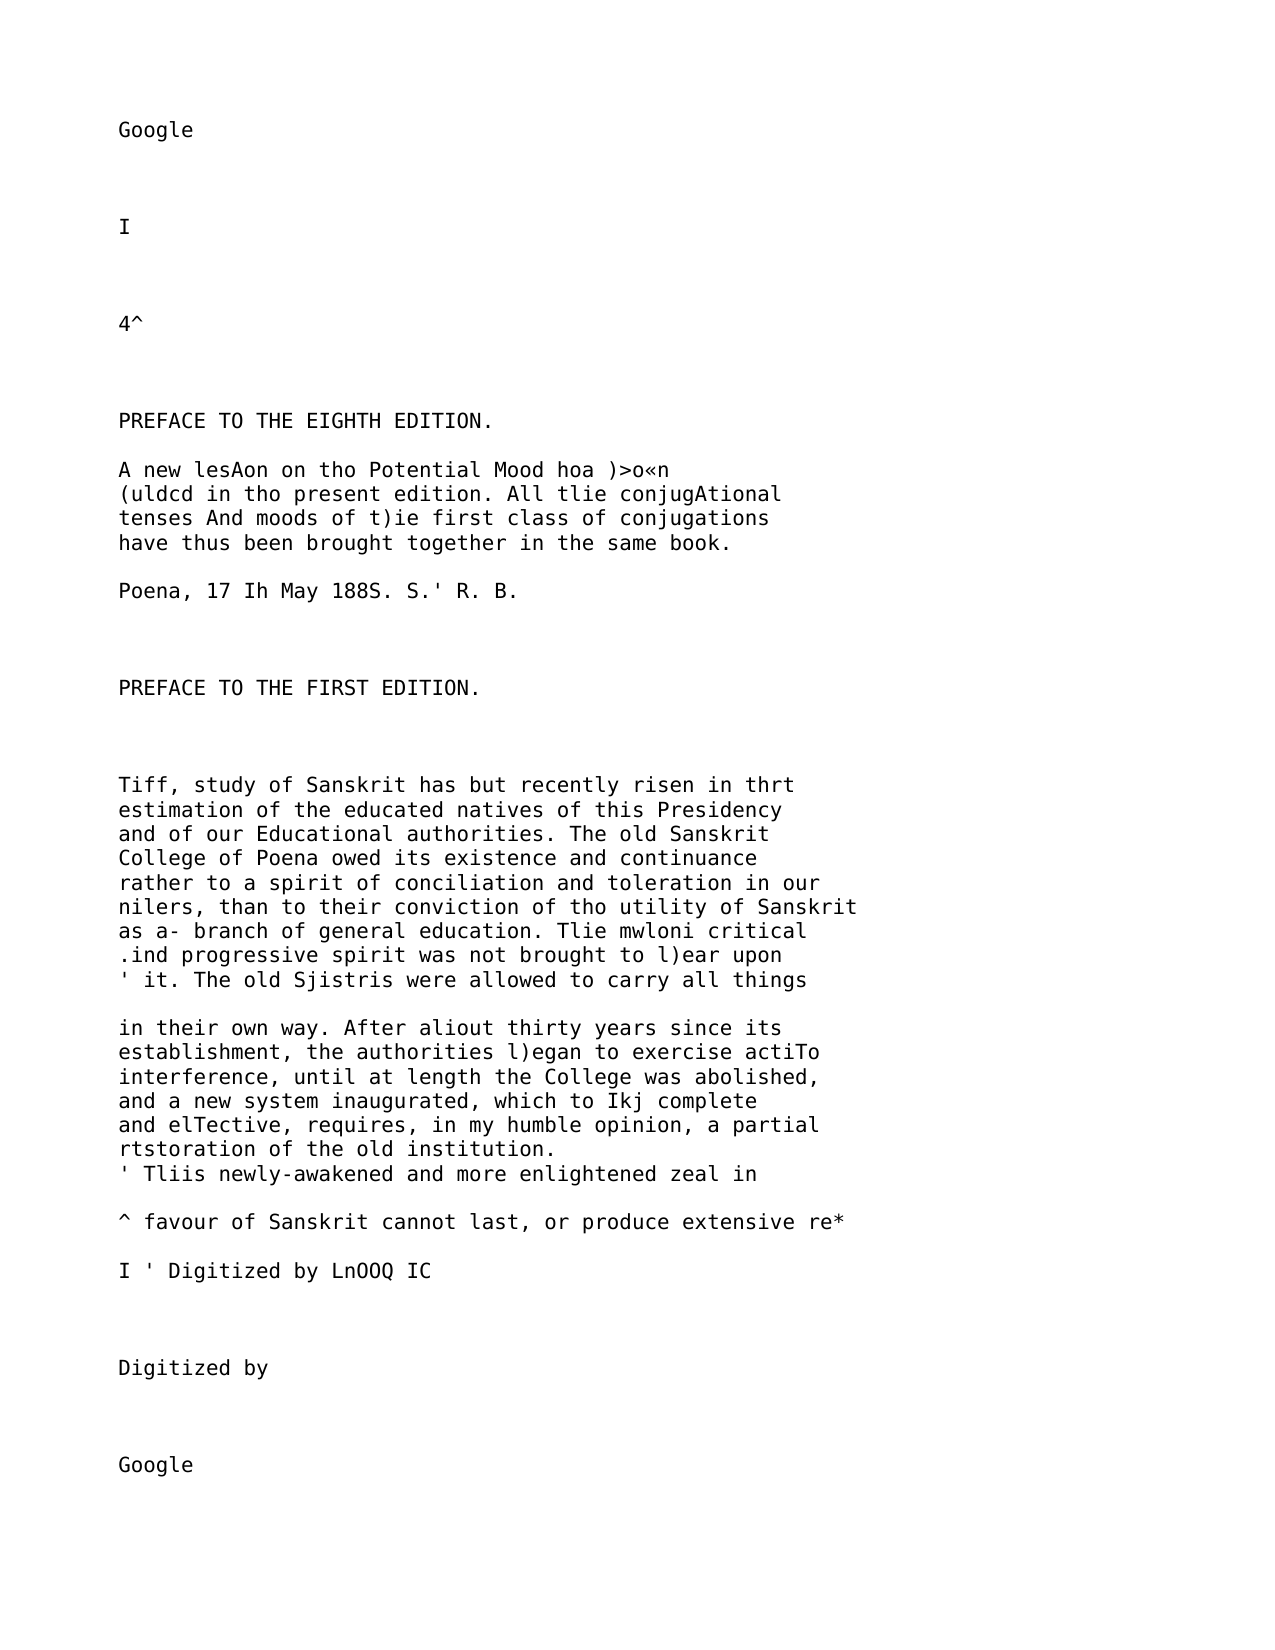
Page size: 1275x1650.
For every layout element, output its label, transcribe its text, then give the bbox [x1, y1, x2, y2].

text establishment, the authorities l)egan to exercise actiTo [118, 1040, 1157, 1065]
text tenses And moods of t)ie first class of conjugations [118, 506, 1157, 531]
text rtstoration of the old institution. [118, 1137, 1157, 1162]
text nilers, than to their conviction of tho utility of Sanskrit [118, 895, 1157, 919]
text 4^ [118, 312, 1157, 337]
text Poena, 17 Ih May 188S. S.' R. B. [118, 579, 1157, 603]
text ' Tliis newly-awakened and more enlightened zeal in [118, 1162, 1157, 1186]
text ^ favour of Sanskrit cannot last, or produce extensive re* [118, 1210, 1157, 1234]
text and of our Educational authorities. The old Sanskrit [118, 822, 1157, 846]
text PREFACE TO THE EIGHTH EDITION. [118, 409, 1157, 434]
text Tiff, study of Sanskrit has but recently risen in thrt [118, 773, 1157, 798]
text in their own way. After aliout thirty years since its [118, 1016, 1157, 1040]
text PREFACE TO THE FIRST EDITION. [118, 676, 1157, 701]
text Google [118, 118, 1157, 142]
text have thus been brought together in the same book. [118, 531, 1157, 555]
text as a- branch of general education. Tlie mwloni critical [118, 919, 1157, 943]
text ' it. The old Sjistris were allowed to carry all things [118, 968, 1157, 992]
text I ' Digitized by LnOOQ IC [118, 1259, 1157, 1283]
text rather to a spirit of conciliation and toleration in our [118, 871, 1157, 895]
text Google [118, 1453, 1157, 1477]
text College of Poena owed its existence and continuance [118, 846, 1157, 871]
text (uldcd in tho present edition. All tlie conjugAtional [118, 482, 1157, 506]
text .ind progressive spirit was not brought to l)ear upon [118, 943, 1157, 968]
text estimation of the educated natives of this Presidency [118, 798, 1157, 822]
text and elTective, requires, in my humble opinion, a partial [118, 1113, 1157, 1137]
text and a new system inaugurated, which to Ikj complete [118, 1089, 1157, 1113]
text I [118, 215, 1157, 239]
text interference, until at length the College was abolished, [118, 1065, 1157, 1089]
text A new lesAon on tho Potential Mood hoa )>o«n [118, 458, 1157, 482]
text Digitized by [118, 1356, 1157, 1380]
